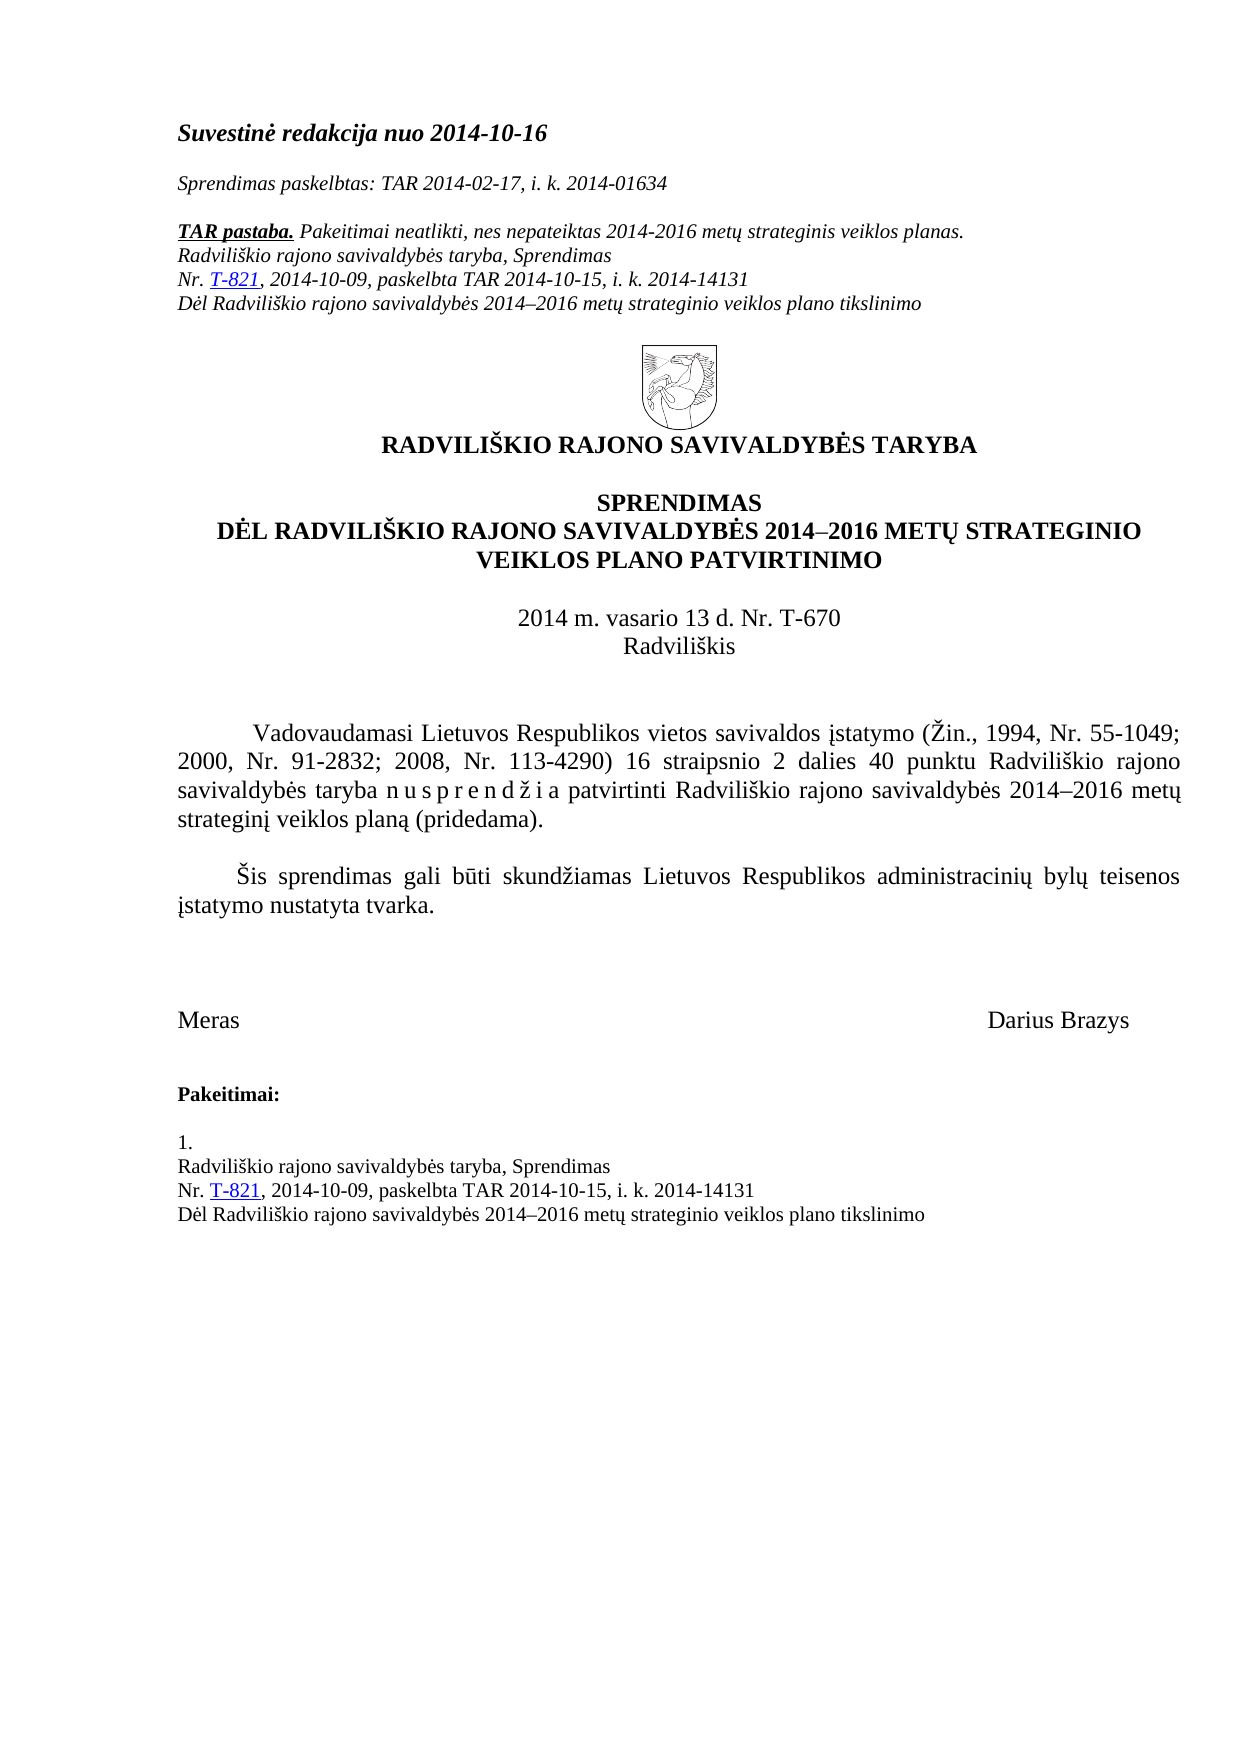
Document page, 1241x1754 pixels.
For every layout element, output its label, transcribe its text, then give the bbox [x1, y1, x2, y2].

text Šis sprendimas gali būti skundžiamas Lietuvos Respublikos administracinių bylų teisenos įstatymo nustatyta tvarka. [177, 861, 1181, 919]
text 2014 m. vasario 13 d. Nr. T-670 [177, 603, 1181, 631]
text DĖL RADVILIŠKIO RAJONO SAVIVALDYBĖS 2014–2016 METŲ STRATEGINIO VEIKLOS PLANO PATVIRTINIMO [177, 516, 1181, 574]
text Nr. T-821, 2014-10-09, paskelbta TAR 2014-10-15, i. k. 2014-14131 [177, 1178, 1181, 1202]
text Radviliškio rajono savivaldybės taryba, Sprendimas [177, 1154, 1181, 1178]
text RADVILIŠKIO RAJONO SAVIVALDYBĖS TARYBA [177, 430, 1181, 459]
text Sprendimas paskelbtas: TAR 2014-02-17, i. k. 2014-01634 [177, 171, 1181, 195]
text Pakeitimai: [177, 1082, 1181, 1106]
text Dėl Radviliškio rajono savivaldybės 2014–2016 metų strateginio veiklos plano tikslinimo [177, 291, 1181, 315]
text Radviliškis [177, 631, 1181, 660]
text Meras Darius Brazys [177, 1005, 1181, 1034]
text Radviliškio rajono savivaldybės taryba, Sprendimas [177, 243, 1181, 267]
text Vadovaudamasi Lietuvos Respublikos vietos savivaldos įstatymo (Žin., 1994, Nr. 55-1049; 2000, Nr. 91-2832; 2008, Nr. 113-4290) 16 straipsnio 2 dalies 40 punktu Radviliškio rajono savivaldybės taryba nusprendžia patvirtinti Radviliškio rajono savivaldybės 2014–2016 metų strateginį veiklos planą (pridedama). [177, 718, 1181, 833]
text TAR pastaba. Pakeitimai neatlikti, nes nepateiktas 2014-2016 metų strateginis veiklos planas. [177, 219, 1181, 243]
text 1. [177, 1130, 1181, 1154]
text SPRENDIMAS [177, 488, 1181, 516]
text Nr. T-821, 2014-10-09, paskelbta TAR 2014-10-15, i. k. 2014-14131 [177, 267, 1181, 291]
text Suvestinė redakcija nuo 2014-10-16 [177, 118, 1181, 147]
text Dėl Radviliškio rajono savivaldybės 2014–2016 metų strateginio veiklos plano tikslinimo [177, 1202, 1181, 1226]
